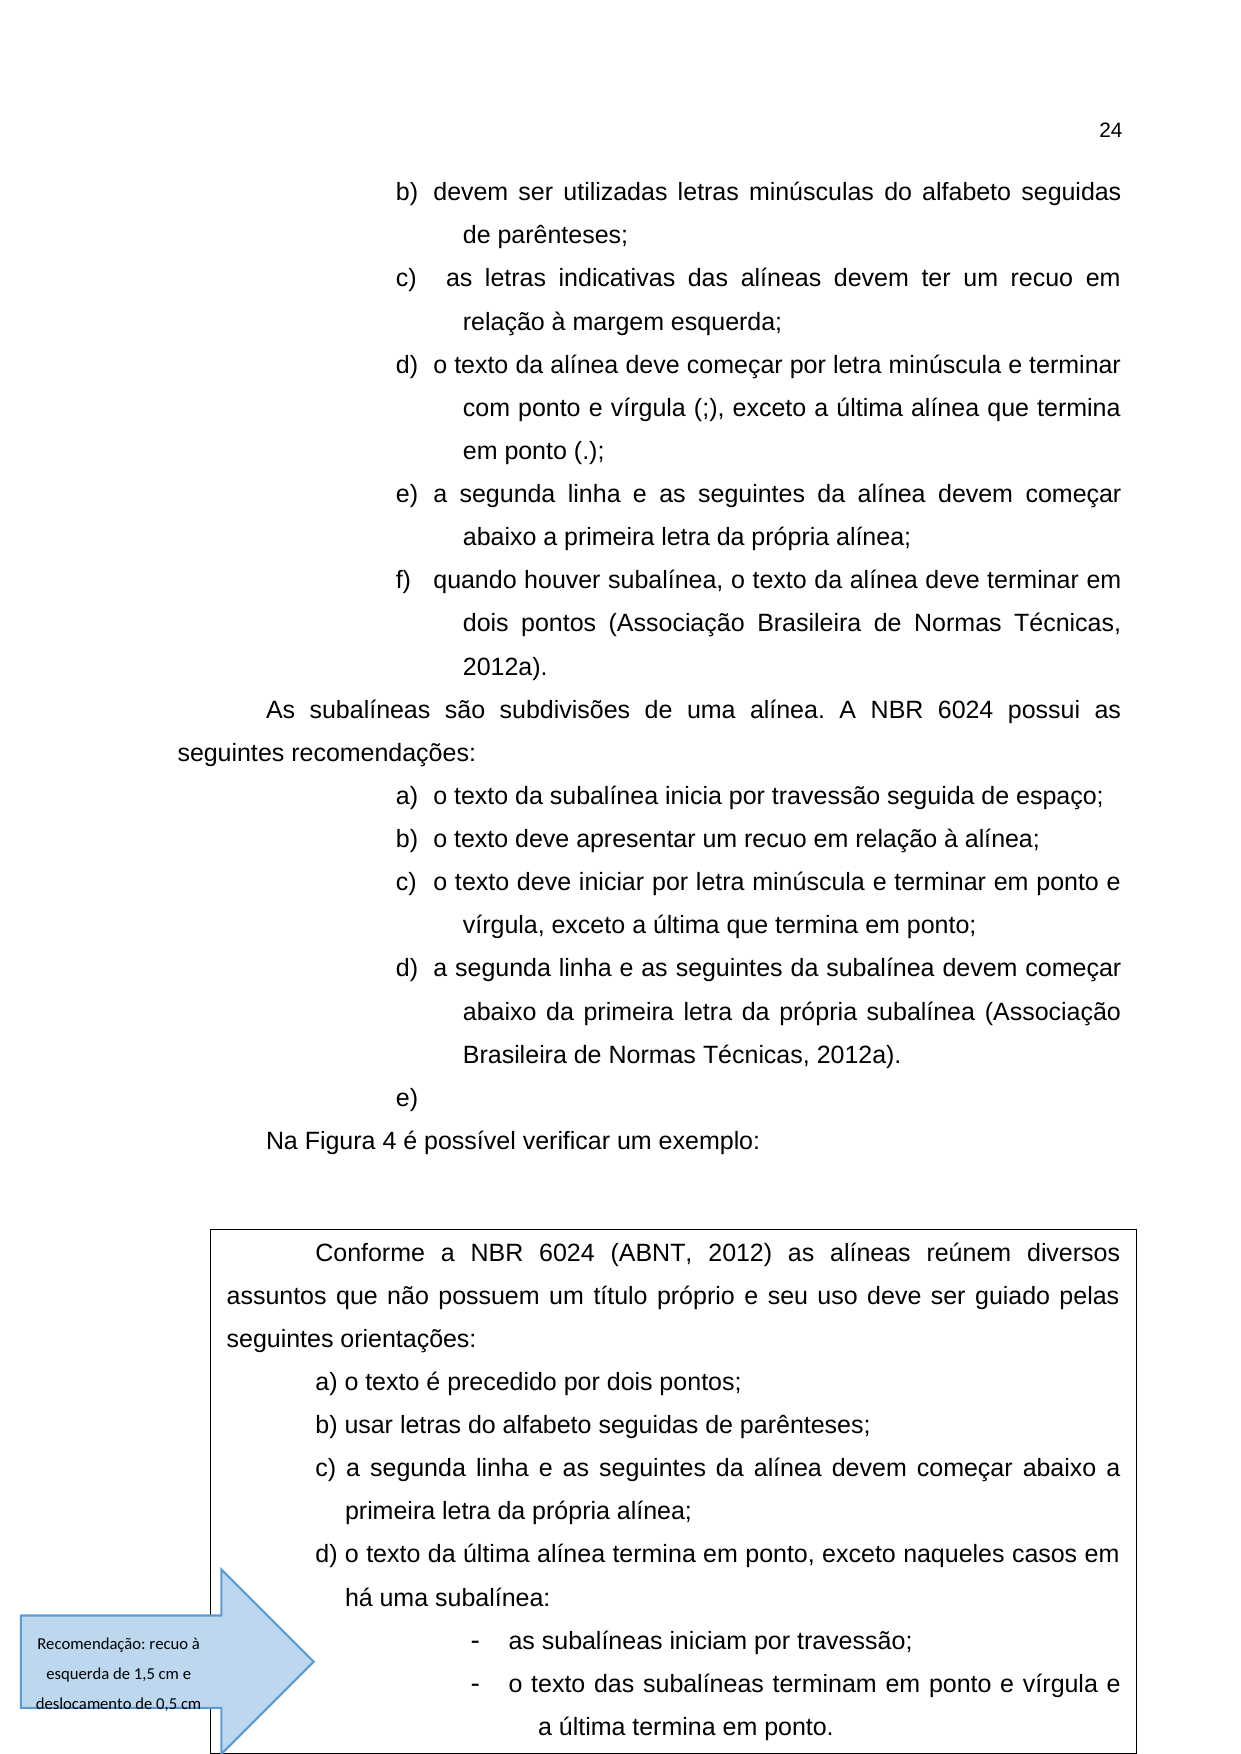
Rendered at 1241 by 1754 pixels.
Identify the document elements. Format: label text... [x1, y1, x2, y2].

list as subalíneas iniciam por travessão; [471, 1626, 1121, 1654]
list a segunda linha e as seguintes da subalínea devem começar abaixo da primeira letra da própria subalínea (Associação Brasileira de Normas Técnicas, 2012a). [396, 953, 1122, 1068]
text Figura 4 – Exemplo de uso da alínea e subalínea [177, 1471, 210, 1500]
list o texto deve apresentar um recuo em relação à alínea; [396, 824, 1122, 853]
text As subalíneas são subdivisões de uma alínea. A NBR 6024 possui as seguintes recomendações: [177, 695, 1122, 767]
text d) o texto da última alínea termina em ponto, exceto naqueles casos em há uma subalínea: [315, 1539, 1121, 1611]
text c) a segunda linha e as seguintes da alínea devem começar abaixo a primeira letra da própria alínea; [315, 1453, 1121, 1525]
list o texto da alínea deve começar por letra minúscula e terminar com ponto e vírgula (;), exceto a última alínea que termina em ponto (.); [396, 350, 1122, 465]
text Conforme a NBR 6024 (ABNT, 2012) as alíneas reúnem diversos assuntos que não possuem um título próprio e seu uso deve ser guiado pelas seguintes orientações: [226, 1237, 1121, 1352]
text b) usar letras do alfabeto seguidas de parênteses; [226, 1410, 1121, 1439]
list o texto das subalíneas terminam em ponto e vírgula e a última termina em ponto. [471, 1669, 1121, 1741]
list quando houver subalínea, o texto da alínea deve terminar em dois pontos (Associação Brasileira de Normas Técnicas, 2012a). [396, 565, 1122, 680]
text Na Figura 4 é possível verificar um exemplo: [266, 1126, 1122, 1155]
list devem ser utilizadas letras minúsculas do alfabeto seguidas de parênteses; [396, 177, 1122, 249]
list a segunda linha e as seguintes da alínea devem começar abaixo a primeira letra da própria alínea; [396, 479, 1122, 551]
list o texto deve iniciar por letra minúscula e terminar em ponto e vírgula, exceto a última que termina em ponto; [396, 867, 1122, 939]
text a) o texto é precedido por dois pontos; [226, 1367, 1121, 1396]
list o texto da subalínea inicia por travessão seguida de espaço; [396, 781, 1122, 810]
list as letras indicativas das alíneas devem ter um recuo em relação à margem esquerda; [396, 263, 1122, 335]
